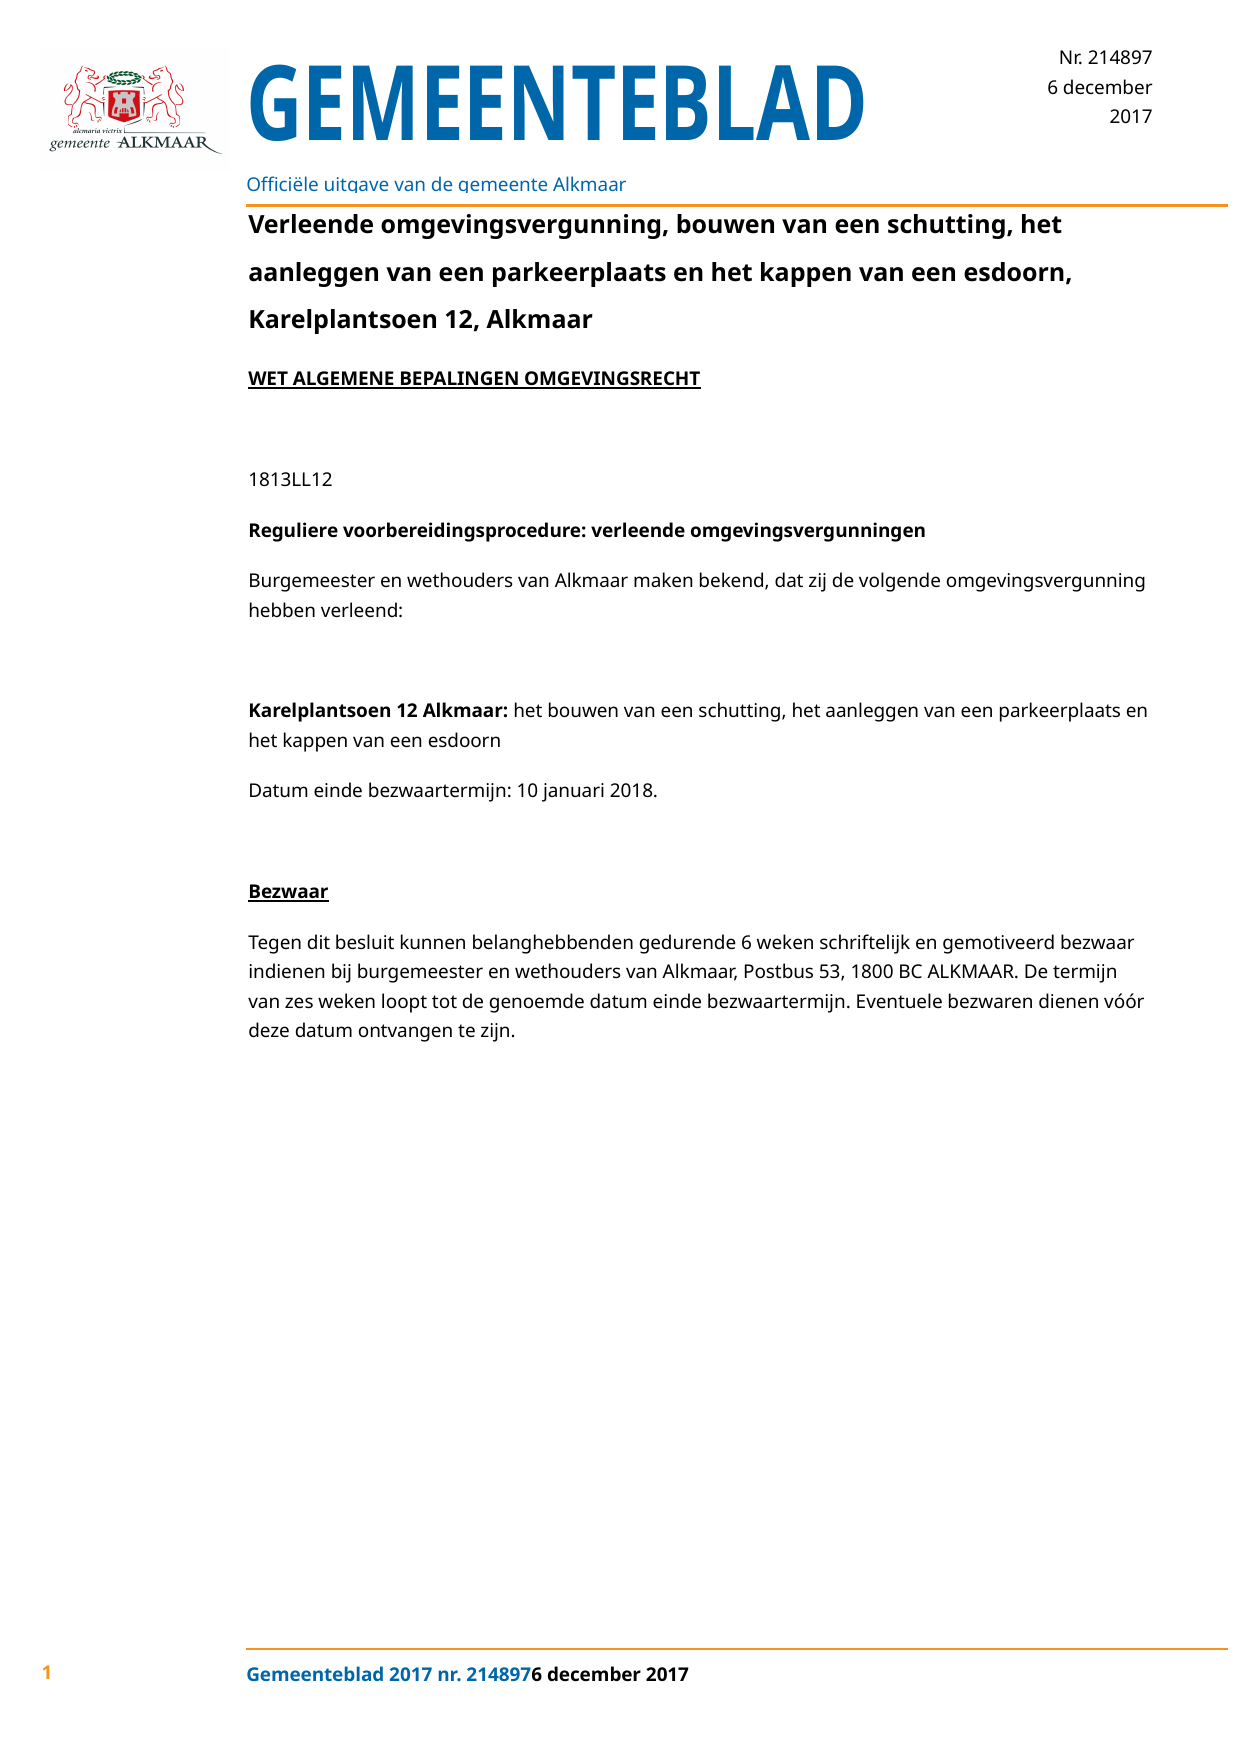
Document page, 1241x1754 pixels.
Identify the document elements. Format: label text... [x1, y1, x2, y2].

text Bezwaar [248, 878, 1152, 904]
text Karelplantsoen 12 Alkmaar: het bouwen van een schutting, het aanleggen van een parkeerplaats en het kappen van een esdoorn [248, 698, 1152, 753]
picture [41, 47, 231, 172]
text Verleende omgevingsvergunning, bouwen van een schutting, het aanleggen van een parkeerplaats en het kappen van een esdoorn, Karelplantsoen 12, Alkmaar [248, 207, 1152, 336]
text Burgemeester en wethouders van Alkmaar maken bekend, dat zij de volgende omgevingsvergunning hebben verleend: [248, 567, 1152, 622]
text Tegen dit besluit kunnen belanghebbenden gedurende 6 weken schriftelijk en gemotiveerd bezwaar indienen bij burgemeester en wethouders van Alkmaar, Postbus 53, 1800 BC ALKMAAR. De termijn van zes weken loopt tot de genoemde datum einde bezwaartermijn. Eventuele bezwaren dienen vóór deze datum ontvangen te zijn. [248, 929, 1152, 1043]
text 1813LL12 [248, 466, 1152, 492]
text Reguliere voorbereidingsprocedure: verleende omgevingsvergunningen [248, 517, 1152, 542]
text Datum einde bezwaartermijn: 10 januari 2018. [248, 778, 1152, 803]
text WET ALGEMENE BEPALINGEN OMGEVINGSRECHT [248, 366, 1152, 391]
